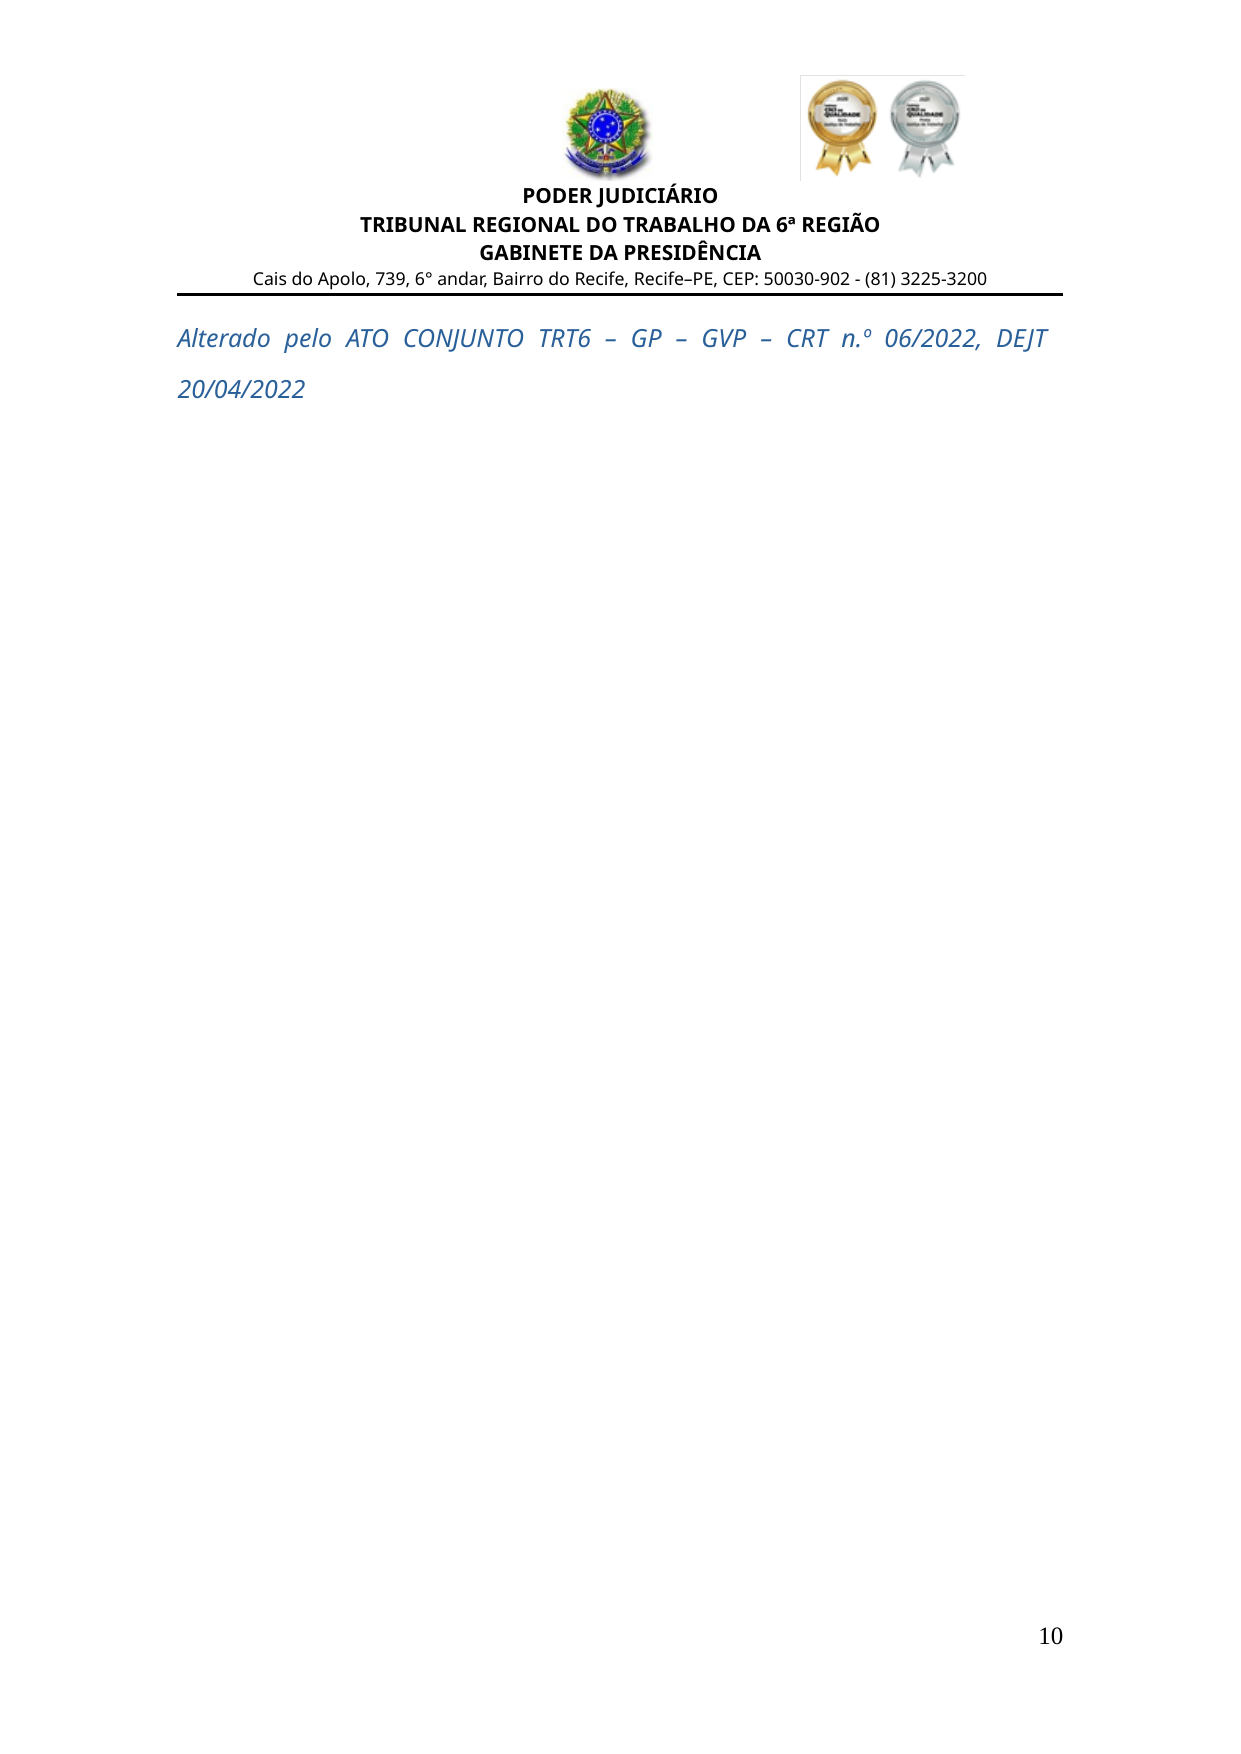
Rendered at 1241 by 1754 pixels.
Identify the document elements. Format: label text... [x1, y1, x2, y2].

text Alterado pelo ATO CONJUNTO TRT6 – GP – GVP – CRT n.º 06/2022, DEJT 20/04/2022 [177, 320, 1048, 405]
picture [562, 87, 653, 182]
picture [799, 74, 965, 181]
